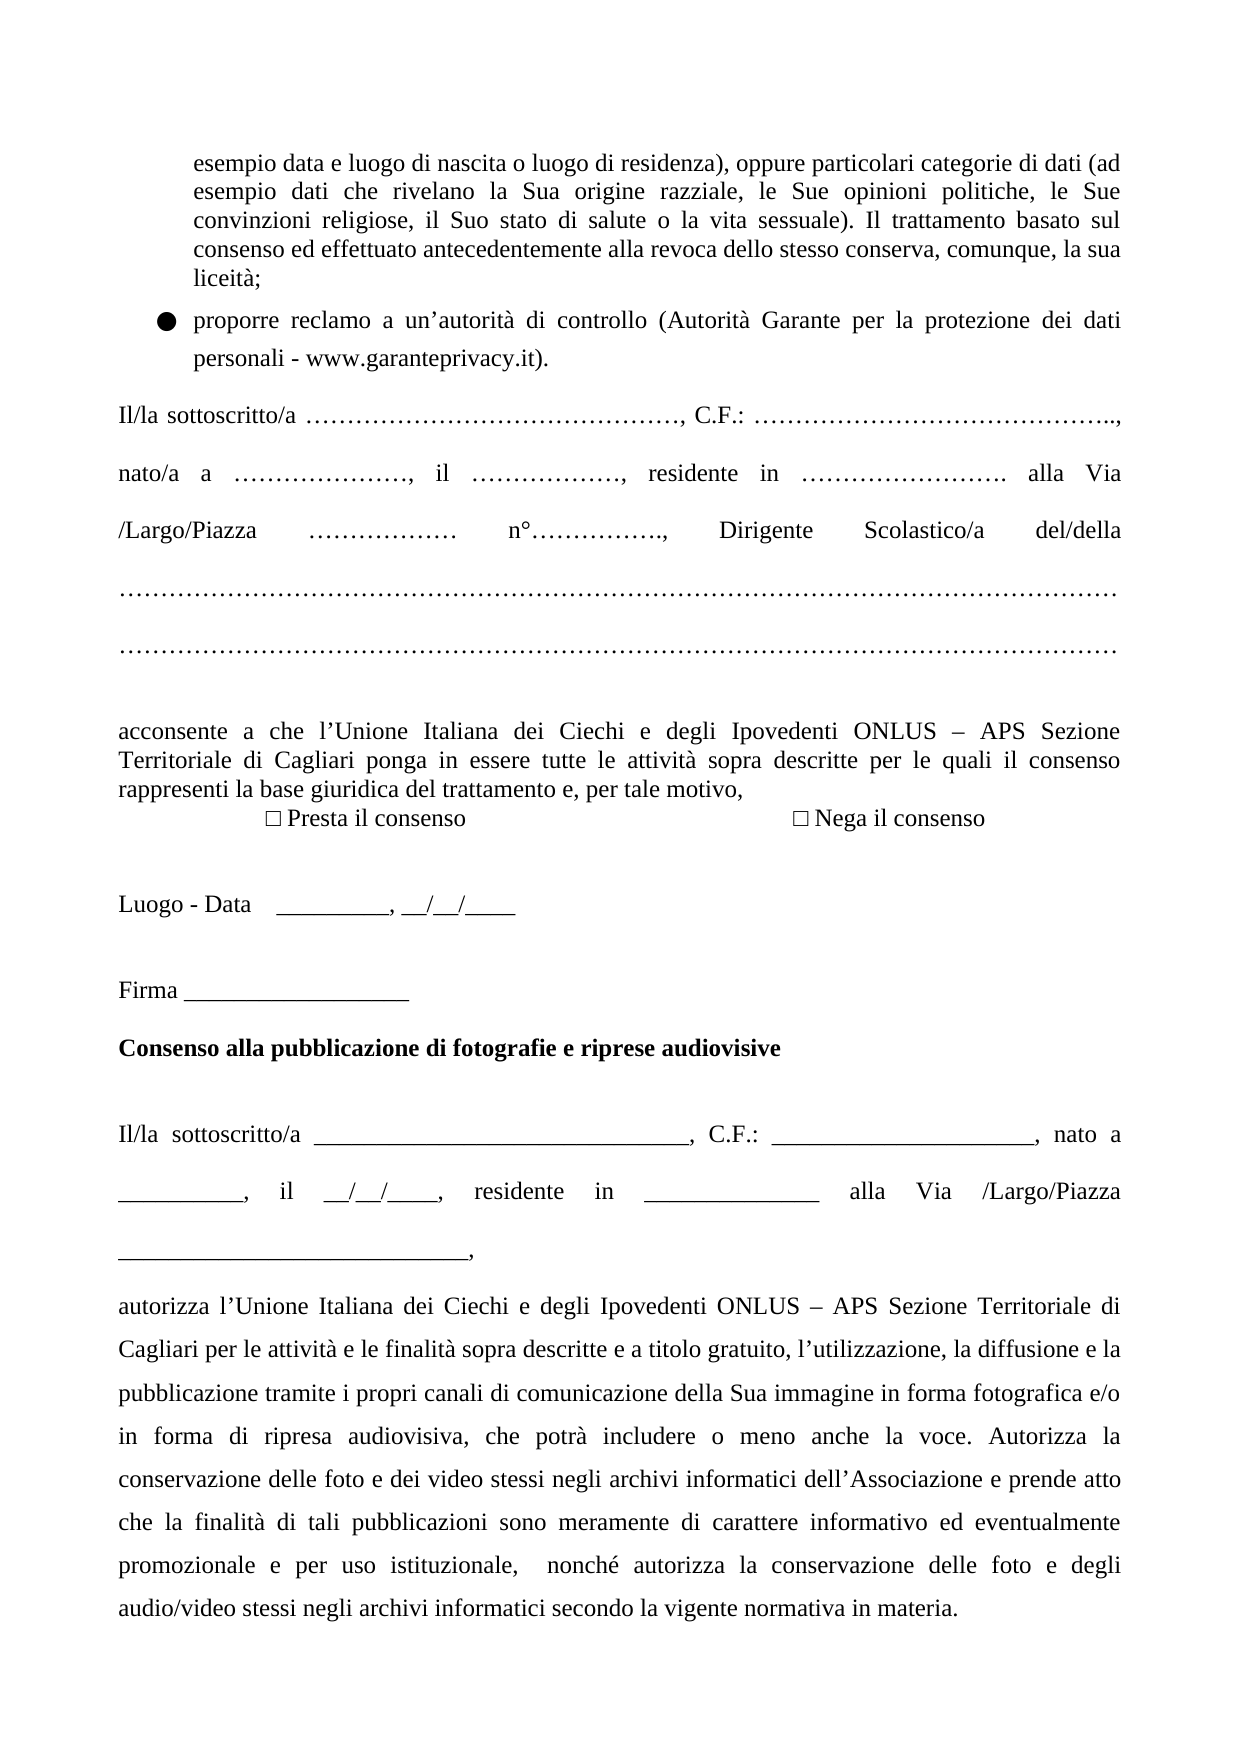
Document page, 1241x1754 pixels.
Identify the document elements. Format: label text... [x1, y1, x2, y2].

list esempio data e luogo di nascita o luogo di residenza), oppure particolari categorie di dati (ad esempio dati che rivelano la Sua origine razziale, le Sue opinioni politiche, le Sue convinzioni religiose, il Suo stato di salute o la vita sessuale). Il trattamento basato sul consenso ed effettuato antecedentemente alla revoca dello stesso conserva, comunque, la sua liceità; [156, 148, 1122, 291]
text Luogo - Data _________, __/__/____ [118, 889, 1122, 918]
text Il/la sottoscritto/a ______________________________, C.F.: _____________________, nato a __________, il __/__/____, residente in ______________ alla Via /Largo/Piazza ____________________________, [118, 1119, 1122, 1263]
text Firma __________________ [118, 975, 1122, 1004]
text autorizza l’Unione Italiana dei Ciechi e degli Ipovedenti ONLUS – APS Sezione Territoriale di Cagliari per le attività e le finalità sopra descritte e a titolo gratuito, l’utilizzazione, la diffusione e la pubblicazione tramite i propri canali di comunicazione della Sua immagine in forma fotografica e/o in forma di ripresa audiovisiva, che potrà includere o meno anche la voce. Autorizza la conservazione delle foto e dei video stessi negli archivi informatici dell’Associazione e prende atto che la finalità di tali pubblicazioni sono meramente di carattere informativo ed eventualmente promozionale e per uso istituzionale, nonché autorizza la conservazione delle foto e degli audio/video stessi negli archivi informatici secondo la vigente normativa in materia. [118, 1291, 1122, 1622]
text acconsente a che l’Unione Italiana dei Ciechi e degli Ipovedenti ONLUS – APS Sezione Territoriale di Cagliari ponga in essere tutte le attività sopra descritte per le quali il consenso rappresenti la base giuridica del trattamento e, per tale motivo, [118, 716, 1122, 803]
text Il/la sottoscritto/a ………………………………………, C.F.: …………………………………….., nato/a a …………………, il ………………, residente in ……………………. alla Via /Largo/Piazza ……………… n°……………., Dirigente Scolastico/a del/della …………………………………………………………………………………………………………………………………………………………………………………………………………………… [118, 400, 1122, 659]
text Consenso alla pubblicazione di fotografie e riprese audiovisive [118, 1033, 1122, 1061]
list proporre reclamo a un’autorità di controllo (Autorità Garante per la protezione dei dati personali - www.garanteprivacy.it). [156, 291, 1122, 371]
text □ Presta il consenso □ Nega il consenso [192, 803, 1122, 831]
